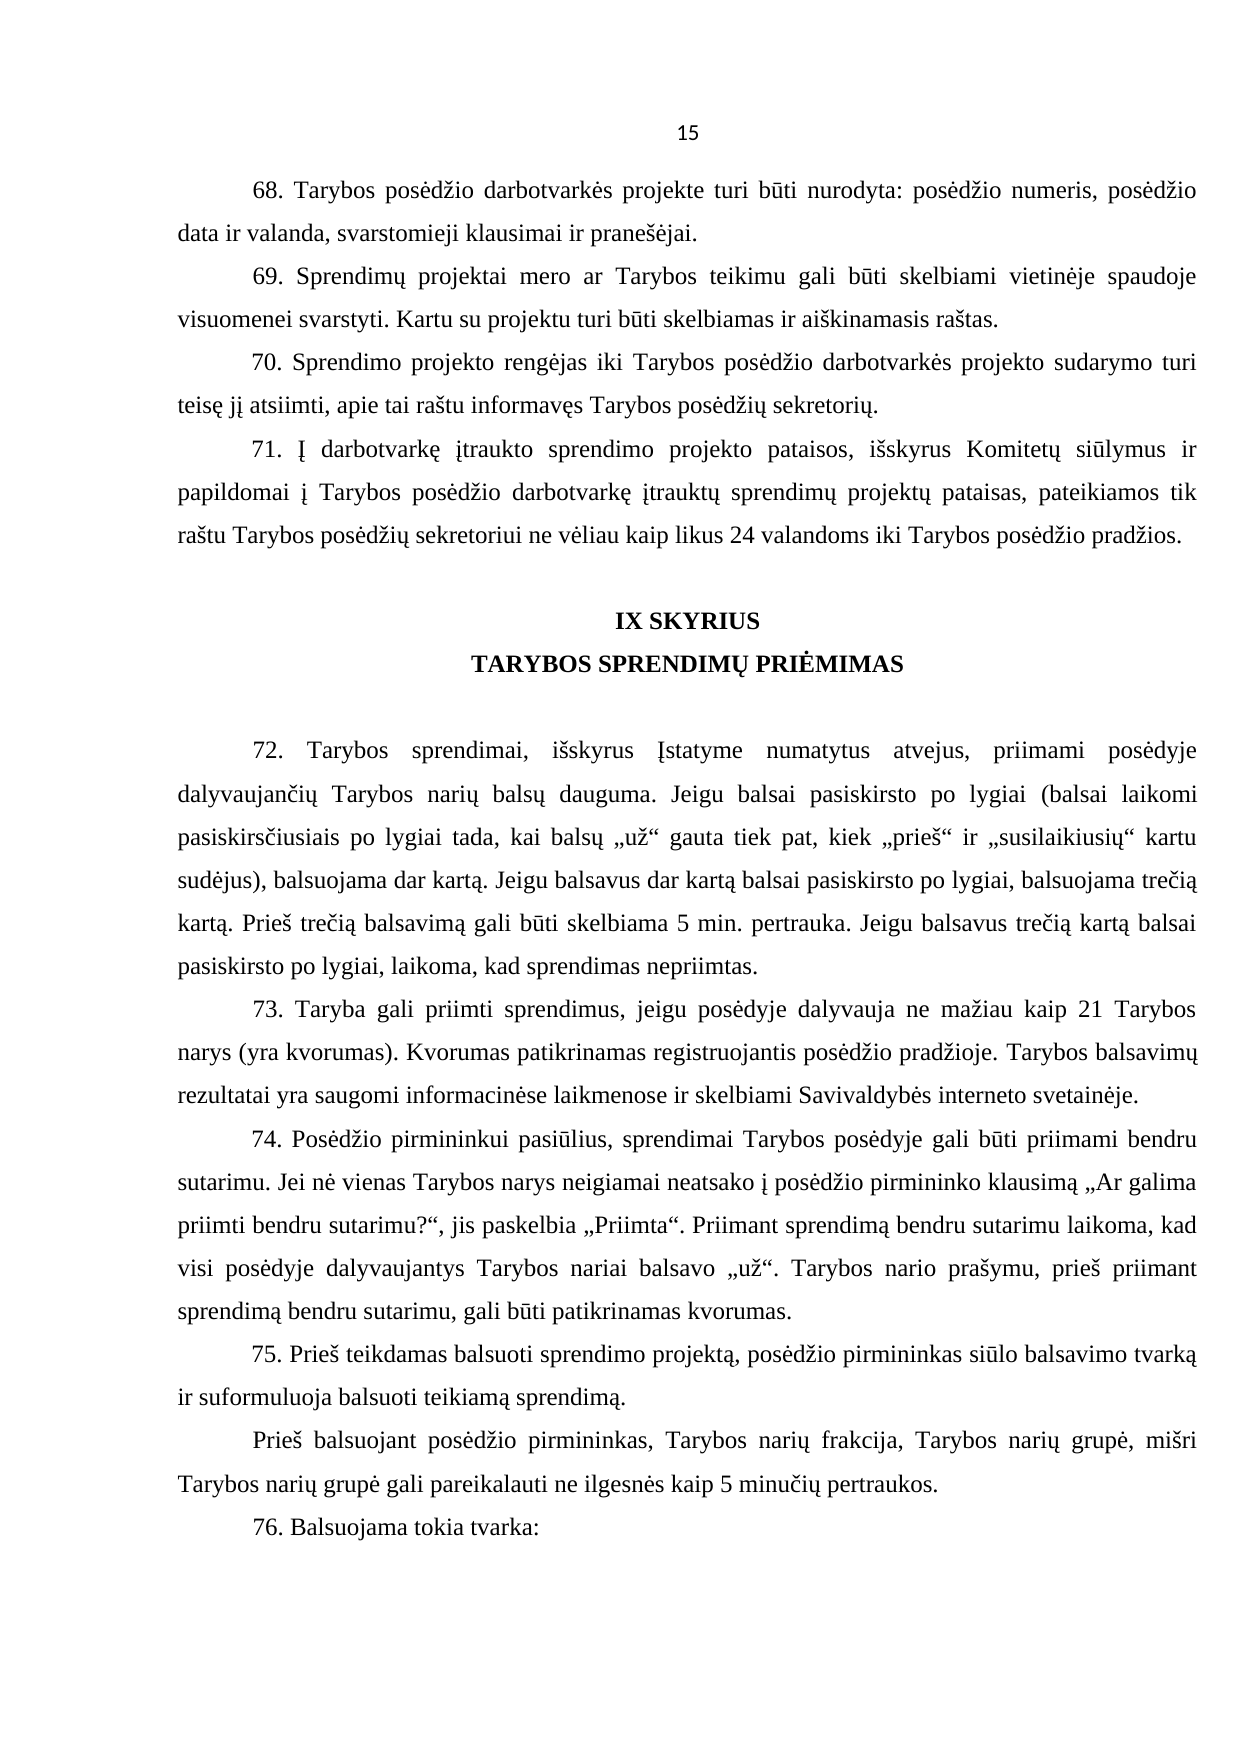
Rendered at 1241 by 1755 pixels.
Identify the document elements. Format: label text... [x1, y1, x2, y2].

text 71. Į darbotvarkę įtraukto sprendimo projekto pataisos, išskyrus Komitetų siūlymus ir papildomai į Tarybos posėdžio darbotvarkę įtrauktų sprendimų projektų pataisas, pateikiamos tik raštu Tarybos posėdžių sekretoriui ne vėliau kaip likus 24 valandoms iki Tarybos posėdžio pradžios. [177, 434, 1198, 549]
text Prieš balsuojant posėdžio pirmininkas, Tarybos narių frakcija, Tarybos narių grupė, mišri Tarybos narių grupė gali pareikalauti ne ilgesnės kaip 5 minučių pertraukos. [177, 1426, 1198, 1497]
text 68. Tarybos posėdžio darbotvarkės projekte turi būti nurodyta: posėdžio numeris, posėdžio data ir valanda, svarstomieji klausimai ir pranešėjai. [177, 175, 1198, 247]
subtitle TARYBOS SPRENDIMŲ PRIĖMIMAS [177, 649, 1198, 678]
text 73. Taryba gali priimti sprendimus, jeigu posėdyje dalyvauja ne mažiau kaip 21 Tarybos narys (yra kvorumas). Kvorumas patikrinamas registruojantis posėdžio pradžioje. Tarybos balsavimų rezultatai yra saugomi informacinėse laikmenose ir skelbiami Savivaldybės interneto svetainėje. [177, 994, 1198, 1109]
text 69. Sprendimų projektai mero ar Tarybos teikimu gali būti skelbiami vietinėje spaudoje visuomenei svarstyti. Kartu su projektu turi būti skelbiamas ir aiškinamasis raštas. [177, 261, 1198, 333]
text 75. Prieš teikdamas balsuoti sprendimo projektą, posėdžio pirmininkas siūlo balsavimo tvarką ir suformuluoja balsuoti teikiamą sprendimą. [177, 1339, 1198, 1411]
text 74. Posėdžio pirmininkui pasiūlius, sprendimai Tarybos posėdyje gali būti priimami bendru sutarimu. Jei nė vienas Tarybos narys neigiamai neatsako į posėdžio pirmininko klausimą „Ar galima priimti bendru sutarimu?“, jis paskelbia „Priimta“. Priimant sprendimą bendru sutarimu laikoma, kad visi posėdyje dalyvaujantys Tarybos nariai balsavo „už“. Tarybos nario prašymu, prieš priimant sprendimą bendru sutarimu, gali būti patikrinamas kvorumas. [177, 1124, 1198, 1325]
text 70. Sprendimo projekto rengėjas iki Tarybos posėdžio darbotvarkės projekto sudarymo turi teisę jį atsiimti, apie tai raštu informavęs Tarybos posėdžių sekretorių. [177, 347, 1198, 419]
subtitle IX SKYRIUS [177, 606, 1198, 635]
text 72. Tarybos sprendimai, išskyrus Įstatyme numatytus atvejus, priimami posėdyje dalyvaujančių Tarybos narių balsų dauguma. Jeigu balsai pasiskirsto po lygiai (balsai laikomi pasiskirsčiusiais po lygiai tada, kai balsų „už“ gauta tiek pat, kiek „prieš“ ir „susilaikiusių“ kartu sudėjus), balsuojama dar kartą. Jeigu balsavus dar kartą balsai pasiskirsto po lygiai, balsuojama trečią kartą. Prieš trečią balsavimą gali būti skelbiama 5 min. pertrauka. Jeigu balsavus trečią kartą balsai pasiskirsto po lygiai, laikoma, kad sprendimas nepriimtas. [177, 736, 1198, 980]
text 76. Balsuojama tokia tvarka: [177, 1512, 1198, 1541]
